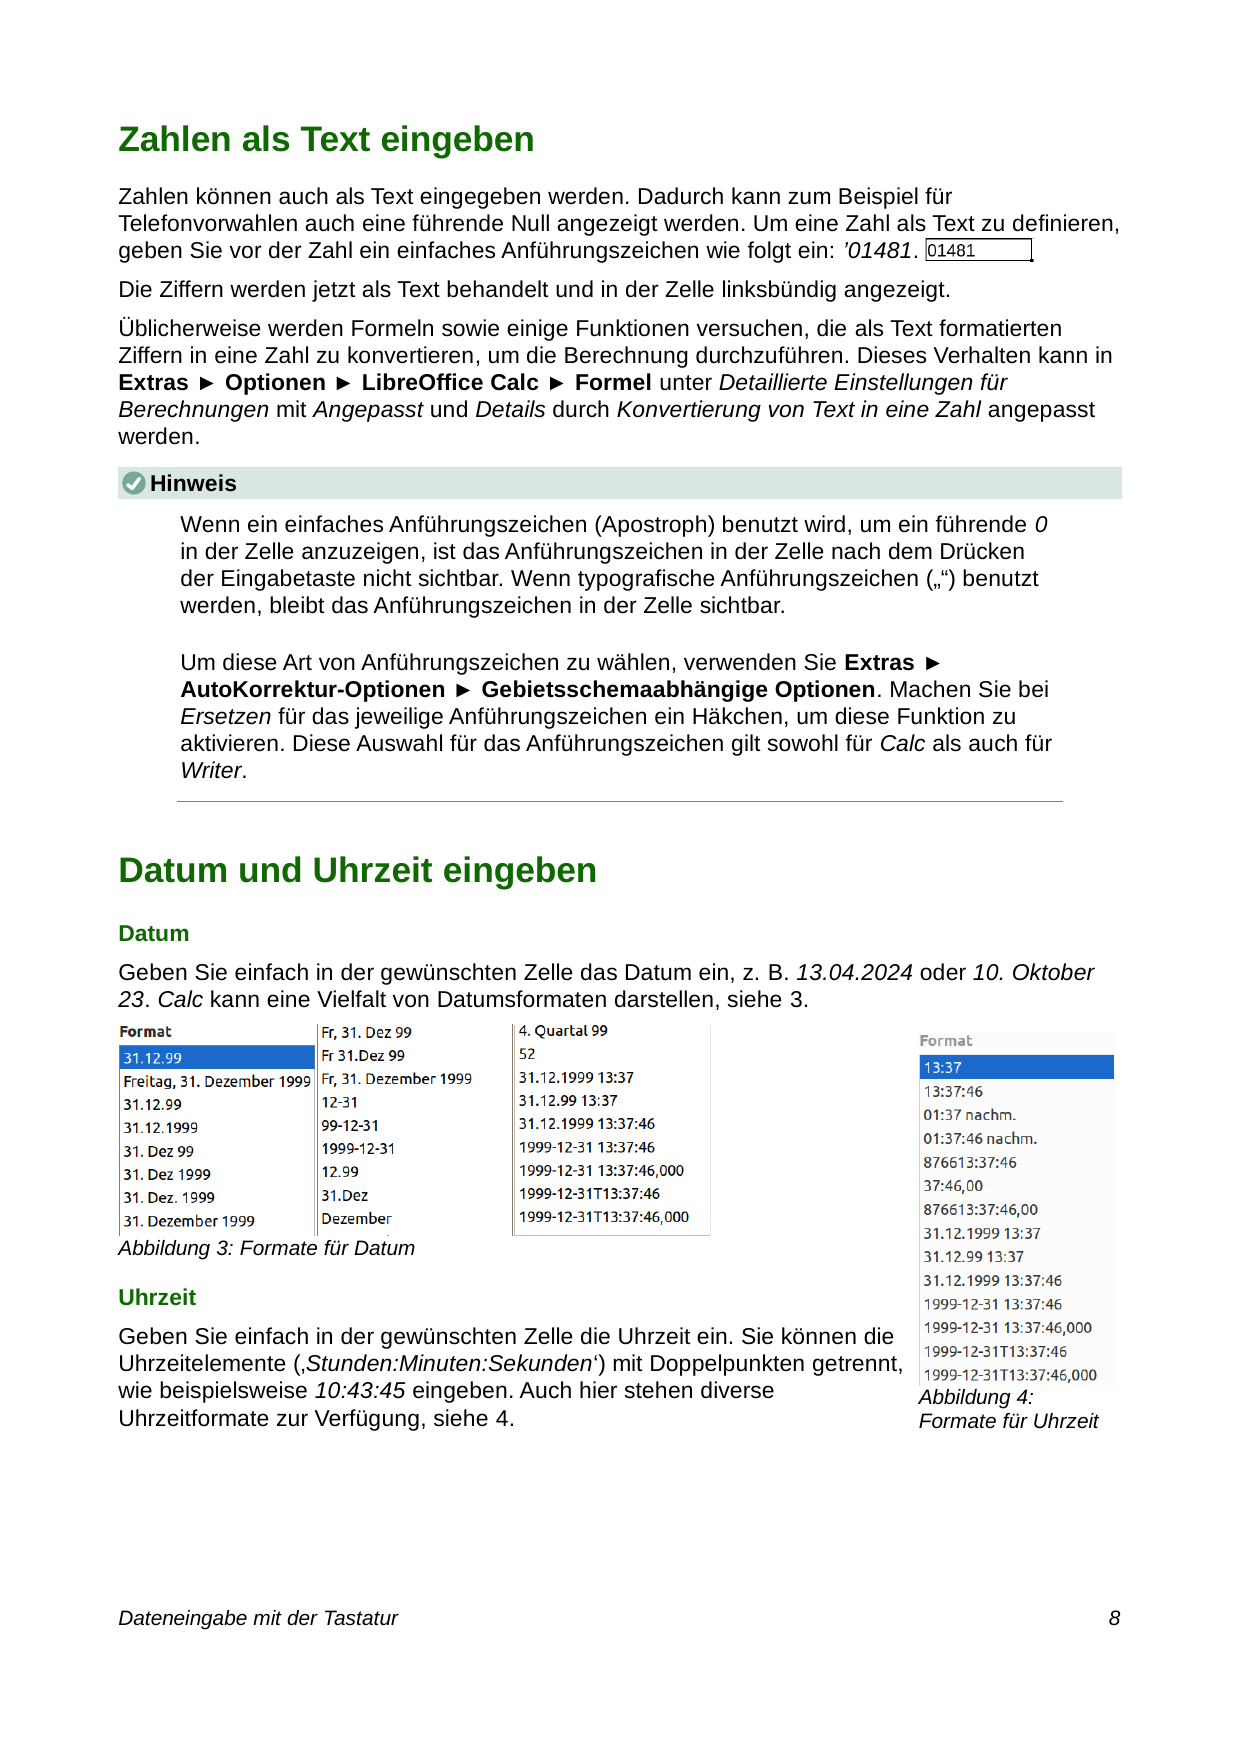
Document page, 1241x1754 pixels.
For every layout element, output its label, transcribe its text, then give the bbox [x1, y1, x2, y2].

text Zahlen können auch als Text eingegeben werden. Dadurch kann zum Beispiel für Telefonvorwahlen auch eine führende Null angezeigt werden. Um eine Zahl als Text zu definieren, geben Sie vor der Zahl ein einfaches Anführungszeichen wie folgt ein: ’01481. [118, 182, 1122, 263]
text Wenn ein einfaches Anführungszeichen (Apostroph) benutzt wird, um ein führende 0 in der Zelle anzuzeigen, ist das Anführungszeichen in der Zelle nach dem Drücken der Eingabetaste nicht sichtbar. Wenn typografische Anführungszeichen („“) benutzt werden, bleibt das Anführungszeichen in der Zelle sichtbar. [177, 511, 1063, 619]
subtitle Zahlen als Text eingeben [118, 118, 1122, 159]
list Hinweis [118, 467, 1122, 499]
picture [918, 1033, 1115, 1386]
text Um diese Art von Anführungszeichen zu wählen, verwenden Sie Extras ► AutoKorrektur-Optionen ► Gebietsschemaabhängige Optionen. Machen Sie bei Ersetzen für das jeweilige Anführungszeichen ein Häkchen, um diese Funktion zu aktivieren. Diese Auswahl für das Anführungszeichen gilt sowohl für Calc als auch für Writer. [177, 648, 1063, 801]
text Geben Sie einfach in der gewünschten Zelle die Uhrzeit ein. Sie können die Uhrzeitelemente (‚Stunden:Minuten:Sekunden‘) mit Doppelpunkten getrennt, wie beispielsweise 10:43:45 eingeben. Auch hier stehen diverse Uhrzeitformate zur Verfügung, siehe Abbildung 4. [118, 1323, 918, 1431]
picture [118, 1024, 711, 1236]
subtitle Uhrzeit [118, 1030, 1122, 1311]
text Abbildung 4: Formate für Uhrzeit [918, 1033, 1122, 1433]
subtitle Datum [118, 920, 1122, 947]
text Üblicherweise werden Formeln sowie einige Funktionen versuchen, die als Text formatierten Ziffern in eine Zahl zu konvertieren, um die Berechnung durchzuführen. Dieses Verhalten kann in Extras ► Optionen ► LibreOffice Calc ► Formel unter Detaillierte Einstellungen für Berechnungen mit Angepasst und Details durch Konvertierung von Text in eine Zahl angepasst werden. [118, 314, 1122, 449]
text Abbildung 3: Formate für Datum [118, 1236, 711, 1260]
picture [925, 238, 1035, 262]
subtitle Datum und Uhrzeit eingeben [118, 850, 1122, 890]
text Geben Sie einfach in der gewünschten Zelle das Datum ein, z. B. 13.04.2024 oder 10. Oktober 23. Calc kann eine Vielfalt von Datumsformaten darstellen, siehe Abbildung 3. [118, 958, 1122, 1013]
text Die Ziffern werden jetzt als Text behandelt und in der Zelle linksbündig angezeigt. [118, 275, 1122, 302]
